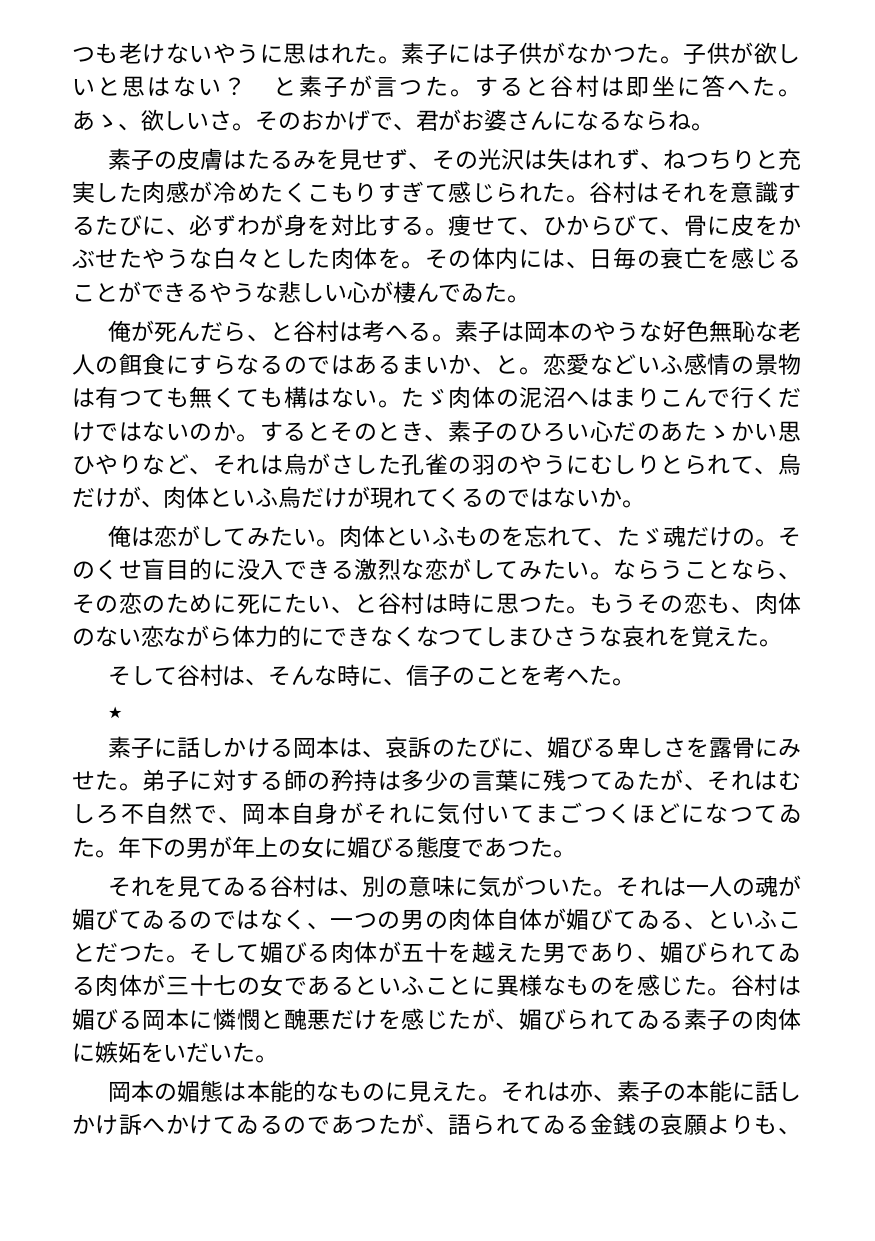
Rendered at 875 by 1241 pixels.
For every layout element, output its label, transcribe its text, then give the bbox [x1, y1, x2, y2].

text 素子に話しかける岡本は、哀訴のたびに、媚びる卑しさを露骨にみせた。弟子に対する師の矜持は多少の言葉に残つてゐたが、それはむしろ不自然で、岡本自身がそれに気付いてまごつくほどになつてゐた。年下の男が年上の女に媚びる態度であつた。 [72, 730, 802, 863]
text 俺は恋がしてみたい。肉体といふものを忘れて、たゞ魂だけの。そのくせ盲目的に没入できる激烈な恋がしてみたい。ならうことなら、その恋のために死にたい、と谷村は時に思つた。もうその恋も、肉体のない恋ながら体力的にできなくなつてしまひさうな哀れを覚えた。 [72, 519, 802, 652]
text そして谷村は、そんな時に、信子のことを考へた。 [72, 658, 802, 691]
text ★ [72, 697, 802, 724]
text 素子の皮膚はたるみを見せず、その光沢は失はれず、ねつちりと充実した肉感が冷めたくこもりすぎて感じられた。谷村はそれを意識するたびに、必ずわが身を対比する。痩せて、ひからびて、骨に皮をかぶせたやうな白々とした肉体を。その体内には、日毎の衰亡を感じることができるやうな悲しい心が棲んでゐた。 [72, 142, 802, 308]
text それを見てゐる谷村は、別の意味に気がついた。それは一人の魂が媚びてゐるのではなく、一つの男の肉体自体が媚びてゐる、といふことだつた。そして媚びる肉体が五十を越えた男であり、媚びられてゐる肉体が三十七の女であるといふことに異様なものを感じた。谷村は媚びる岡本に憐憫と醜悪だけを感じたが、媚びられてゐる素子の肉体に嫉妬をいだいた。 [72, 868, 802, 1068]
text 俺が死んだら、と谷村は考へる。素子は岡本のやうな好色無恥な老人の餌食にすらなるのではあるまいか、と。恋愛などいふ感情の景物は有つても無くても構はない。たゞ肉体の泥沼へはまりこんで行くだけではないのか。するとそのとき、素子のひろい心だのあたゝかい思ひやりなど、それは烏がさした孔雀の羽のやうにむしりとられて、烏だけが、肉体といふ烏だけが現れてくるのではないか。 [72, 314, 802, 513]
text 岡本の媚態は本能的なものに見えた。それは亦、素子の本能に話しかけ訴へかけてゐるのであつたが、語られてゐる金銭の哀願よりも、 [72, 1074, 802, 1140]
text つも老けないやうに思はれた。素子には子供がなかつた。子供が欲しいと思はない？ と素子が言つた。すると谷村は即坐に答へた。あゝ、欲しいさ。そのおかげで、君がお婆さんになるならね。 [72, 36, 802, 136]
